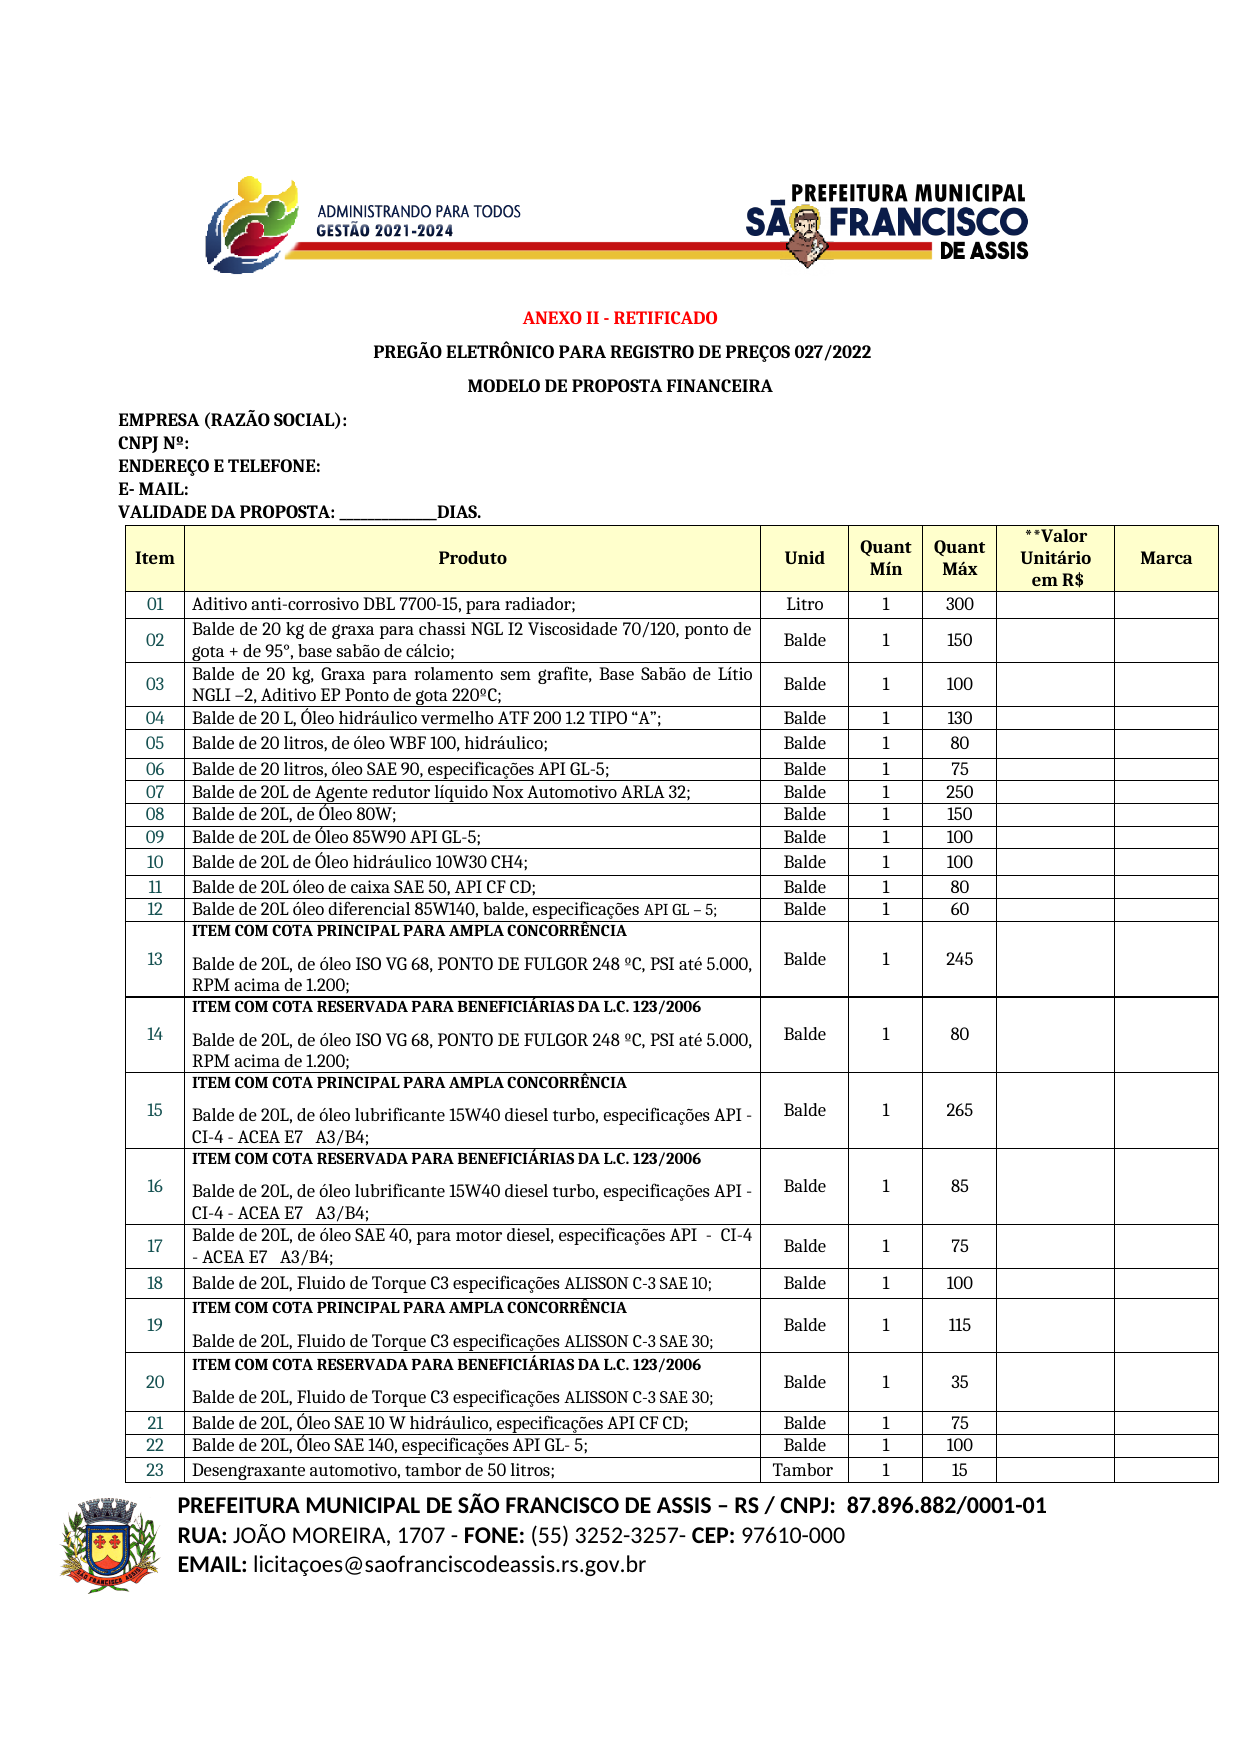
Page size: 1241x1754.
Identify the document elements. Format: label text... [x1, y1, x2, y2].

table_cell Balde de 20L de Óleo hidráulico 10W30 CH4; [185, 849, 760, 875]
table_cell [1115, 663, 1218, 706]
table_cell 22 [126, 1435, 184, 1457]
table_cell 15 [126, 1073, 184, 1148]
table_cell 1 [849, 1458, 922, 1482]
table_cell [997, 759, 1114, 780]
table_cell Balde [761, 730, 848, 758]
table_cell [997, 922, 1114, 996]
table_cell [997, 592, 1114, 618]
table_cell Balde de 20 kg de graxa para chassi NGL I2 Viscosidade 70/120, ponto de gota + de 95°, base sabão de cálcio; [185, 619, 760, 662]
table_cell ITEM COM COTA RESERVADA PARA BENEFICIÁRIAS DA L.C. 123/2006 Balde de 20L, de óleo lubrificante 15W40 diesel turbo, especificações API - CI-4 - ACEA E7 A3/B4; [185, 1149, 760, 1224]
table_cell 1 [849, 827, 922, 848]
table_cell Balde [761, 1269, 848, 1298]
text E- MAIL: [118, 479, 1122, 500]
table_cell [1115, 1458, 1218, 1482]
table_cell 14 [126, 998, 184, 1072]
table_cell 35 [923, 1353, 996, 1411]
text EMPRESA (RAZÃO SOCIAL): [118, 410, 1122, 431]
table_cell [997, 1458, 1114, 1482]
table_cell [1115, 1073, 1218, 1148]
table_cell 300 [923, 592, 996, 618]
table_header Produto [185, 526, 760, 591]
table_cell [1115, 849, 1218, 875]
table_cell [997, 998, 1114, 1072]
table_cell 03 [126, 663, 184, 706]
table_cell 18 [126, 1269, 184, 1298]
table_cell [997, 899, 1114, 921]
table_cell 85 [923, 1149, 996, 1224]
table_cell [1115, 1225, 1218, 1268]
table_cell Balde [761, 1149, 848, 1224]
table_cell Balde [761, 1412, 848, 1434]
text PREGÃO ELETRÔNICO PARA REGISTRO DE PREÇOS 027/2022 [118, 342, 1122, 363]
table_cell Balde de 20L de Óleo 85W90 API GL-5; [185, 827, 760, 848]
table_cell [997, 619, 1114, 662]
table_cell [1115, 1149, 1218, 1224]
table_cell [997, 781, 1114, 803]
table_cell Balde [761, 998, 848, 1072]
table_cell [1115, 759, 1218, 780]
table_cell 150 [923, 619, 996, 662]
table_cell Balde [761, 663, 848, 706]
table_cell 1 [849, 1073, 922, 1148]
table_cell 05 [126, 730, 184, 758]
table_cell 130 [923, 707, 996, 729]
table_cell Balde de 20L, de óleo SAE 40, para motor diesel, especificações API - CI-4 - ACEA E7 A3/B4; [185, 1225, 760, 1268]
table_cell 75 [923, 759, 996, 780]
table_header Unid [761, 526, 848, 591]
table_cell 60 [923, 899, 996, 921]
table_cell [997, 1269, 1114, 1298]
table_cell 1 [849, 998, 922, 1072]
table_header Item [126, 526, 184, 591]
table_cell 08 [126, 804, 184, 826]
table_cell [1115, 707, 1218, 729]
table_cell Aditivo anti-corrosivo DBL 7700-15, para radiador; [185, 592, 760, 618]
table_cell [997, 827, 1114, 848]
table_cell 1 [849, 619, 922, 662]
table_cell Balde [761, 1225, 848, 1268]
text ANEXO II - RETIFICADO [118, 308, 1122, 329]
table_cell [1115, 876, 1218, 898]
table_cell ITEM COM COTA RESERVADA PARA BENEFICIÁRIAS DA L.C. 123/2006 Balde de 20L, Fluido de Torque C3 especificações ALISSON C-3 SAE 30; [185, 1353, 760, 1411]
table_cell 150 [923, 804, 996, 826]
table_cell 12 [126, 899, 184, 921]
table_cell Balde de 20L de Agente redutor líquido Nox Automotivo ARLA 32; [185, 781, 760, 803]
table_cell Balde de 20L, de Óleo 80W; [185, 804, 760, 826]
table_cell 17 [126, 1225, 184, 1268]
table_cell 1 [849, 876, 922, 898]
table_cell 07 [126, 781, 184, 803]
table_cell [1115, 804, 1218, 826]
table_cell 23 [126, 1458, 184, 1482]
table_cell 245 [923, 922, 996, 996]
table_cell ITEM COM COTA PRINCIPAL PARA AMPLA CONCORRÊNCIA Balde de 20L, Fluido de Torque C3 especificações ALISSON C-3 SAE 30; [185, 1299, 760, 1352]
table_cell [997, 804, 1114, 826]
table_cell 1 [849, 592, 922, 618]
table_cell 1 [849, 663, 922, 706]
table_cell ITEM COM COTA PRINCIPAL PARA AMPLA CONCORRÊNCIA Balde de 20L, de óleo lubrificante 15W40 diesel turbo, especificações API - CI-4 - ACEA E7 A3/B4; [185, 1073, 760, 1148]
table_cell Balde [761, 1299, 848, 1352]
table_cell [1115, 998, 1218, 1072]
text ENDEREÇO E TELEFONE: ­­­­­­­­­­­­­­­ [118, 456, 1122, 477]
table_cell Balde [761, 707, 848, 729]
table_cell 100 [923, 1435, 996, 1457]
table_cell 80 [923, 730, 996, 758]
table_cell [1115, 1269, 1218, 1298]
table_cell 1 [849, 804, 922, 826]
table_cell [997, 849, 1114, 875]
table_cell Balde de 20L óleo diferencial 85W140, balde, especificações API GL – 5; [185, 899, 760, 921]
table_cell Balde [761, 827, 848, 848]
table_cell 13 [126, 922, 184, 996]
table_cell Balde de 20 kg, Graxa para rolamento sem grafite, Base Sabão de Lítio NGLI –2, Aditivo EP Ponto de gota 220ºC; [185, 663, 760, 706]
table_cell ITEM COM COTA RESERVADA PARA BENEFICIÁRIAS DA L.C. 123/2006 Balde de 20L, de óleo ISO VG 68, PONTO DE FULGOR 248 ºC, PSI até 5.000, RPM acima de 1.200; [185, 998, 760, 1072]
table_cell [997, 1149, 1114, 1224]
table_cell 250 [923, 781, 996, 803]
table_cell [1115, 922, 1218, 996]
table_cell [1115, 1299, 1218, 1352]
table_cell 1 [849, 1269, 922, 1298]
table_cell 11 [126, 876, 184, 898]
table_cell [1115, 781, 1218, 803]
table_cell Balde de 20L, Óleo SAE 140, especificações API GL- 5; [185, 1435, 760, 1457]
table_cell Desengraxante automotivo, tambor de 50 litros; [185, 1458, 760, 1482]
table_cell Balde [761, 1435, 848, 1457]
table_cell 19 [126, 1299, 184, 1352]
table_cell Balde [761, 876, 848, 898]
table_cell [997, 1412, 1114, 1434]
table_header Quant Mín [849, 526, 922, 591]
table_cell [997, 730, 1114, 758]
table_cell Balde [761, 899, 848, 921]
table_cell Balde [761, 922, 848, 996]
table_cell [997, 707, 1114, 729]
table_cell Balde de 20 litros, de óleo WBF 100, hidráulico; [185, 730, 760, 758]
table_cell Litro [761, 592, 848, 618]
table_cell 15 [923, 1458, 996, 1482]
table_cell 1 [849, 730, 922, 758]
table_cell Balde de 20L óleo de caixa SAE 50, API CF CD; [185, 876, 760, 898]
table_cell [1115, 1412, 1218, 1434]
table_cell 1 [849, 849, 922, 875]
table_cell Tambor [761, 1458, 848, 1482]
table_cell [1115, 592, 1218, 618]
table_cell Balde [761, 1353, 848, 1411]
table_header Quant Máx [923, 526, 996, 591]
table_cell Balde [761, 619, 848, 662]
table_cell 75 [923, 1412, 996, 1434]
table_header **Valor Unitário em R$ [997, 526, 1114, 591]
table_cell 21 [126, 1412, 184, 1434]
table_cell Balde [761, 759, 848, 780]
table_cell 1 [849, 922, 922, 996]
text MODELO DE PROPOSTA FINANCEIRA [118, 376, 1122, 397]
table_cell 1 [849, 1225, 922, 1268]
table_cell Balde de 20 litros, óleo SAE 90, especificações API GL-5; [185, 759, 760, 780]
table_cell 02 [126, 619, 184, 662]
table_cell [1115, 1353, 1218, 1411]
table_cell [1115, 619, 1218, 662]
table_cell 1 [849, 1412, 922, 1434]
table_cell 1 [849, 1149, 922, 1224]
table_cell 1 [849, 781, 922, 803]
table_cell [997, 1353, 1114, 1411]
table_cell 20 [126, 1353, 184, 1411]
table_cell Balde de 20 L, Óleo hidráulico vermelho ATF 200 1.2 TIPO “A”; [185, 707, 760, 729]
table_cell 100 [923, 1269, 996, 1298]
table_cell [1115, 730, 1218, 758]
table_header Marca [1115, 526, 1218, 591]
table_cell 01 [126, 592, 184, 618]
table_cell [997, 876, 1114, 898]
table_cell 16 [126, 1149, 184, 1224]
table_cell Balde de 20L, Fluido de Torque C3 especificações ALISSON C-3 SAE 10; [185, 1269, 760, 1298]
table_cell 1 [849, 1353, 922, 1411]
table_cell Balde [761, 804, 848, 826]
table_cell 100 [923, 827, 996, 848]
table_cell [997, 1225, 1114, 1268]
table_cell Balde de 20L, Óleo SAE 10 W hidráulico, especificações API CF CD; [185, 1412, 760, 1434]
table_cell 06 [126, 759, 184, 780]
table_cell [1115, 899, 1218, 921]
table_cell 1 [849, 1435, 922, 1457]
table_cell 10 [126, 849, 184, 875]
text VALIDADE DA PROPOSTA: ______________DIAS. [118, 502, 1122, 523]
table_cell [997, 1073, 1114, 1148]
table_cell Balde [761, 1073, 848, 1148]
table_cell 1 [849, 759, 922, 780]
table_cell 09 [126, 827, 184, 848]
table_cell [1115, 1435, 1218, 1457]
table_cell [997, 1299, 1114, 1352]
table_cell 1 [849, 707, 922, 729]
table_cell 1 [849, 899, 922, 921]
table_cell 80 [923, 876, 996, 898]
table_cell 100 [923, 663, 996, 706]
table_cell 265 [923, 1073, 996, 1148]
table_cell [997, 663, 1114, 706]
table_cell 04 [126, 707, 184, 729]
table_cell 80 [923, 998, 996, 1072]
table_cell 75 [923, 1225, 996, 1268]
table_cell 100 [923, 849, 996, 875]
table_cell 115 [923, 1299, 996, 1352]
table_cell [997, 1435, 1114, 1457]
table_cell 1 [849, 1299, 922, 1352]
table_cell Balde [761, 849, 848, 875]
text CNPJ Nº: [118, 433, 1122, 454]
table_cell ITEM COM COTA PRINCIPAL PARA AMPLA CONCORRÊNCIA Balde de 20L, de óleo ISO VG 68, PONTO DE FULGOR 248 ºC, PSI até 5.000, RPM acima de 1.200; [185, 922, 760, 996]
table_cell Balde [761, 781, 848, 803]
table_cell [1115, 827, 1218, 848]
